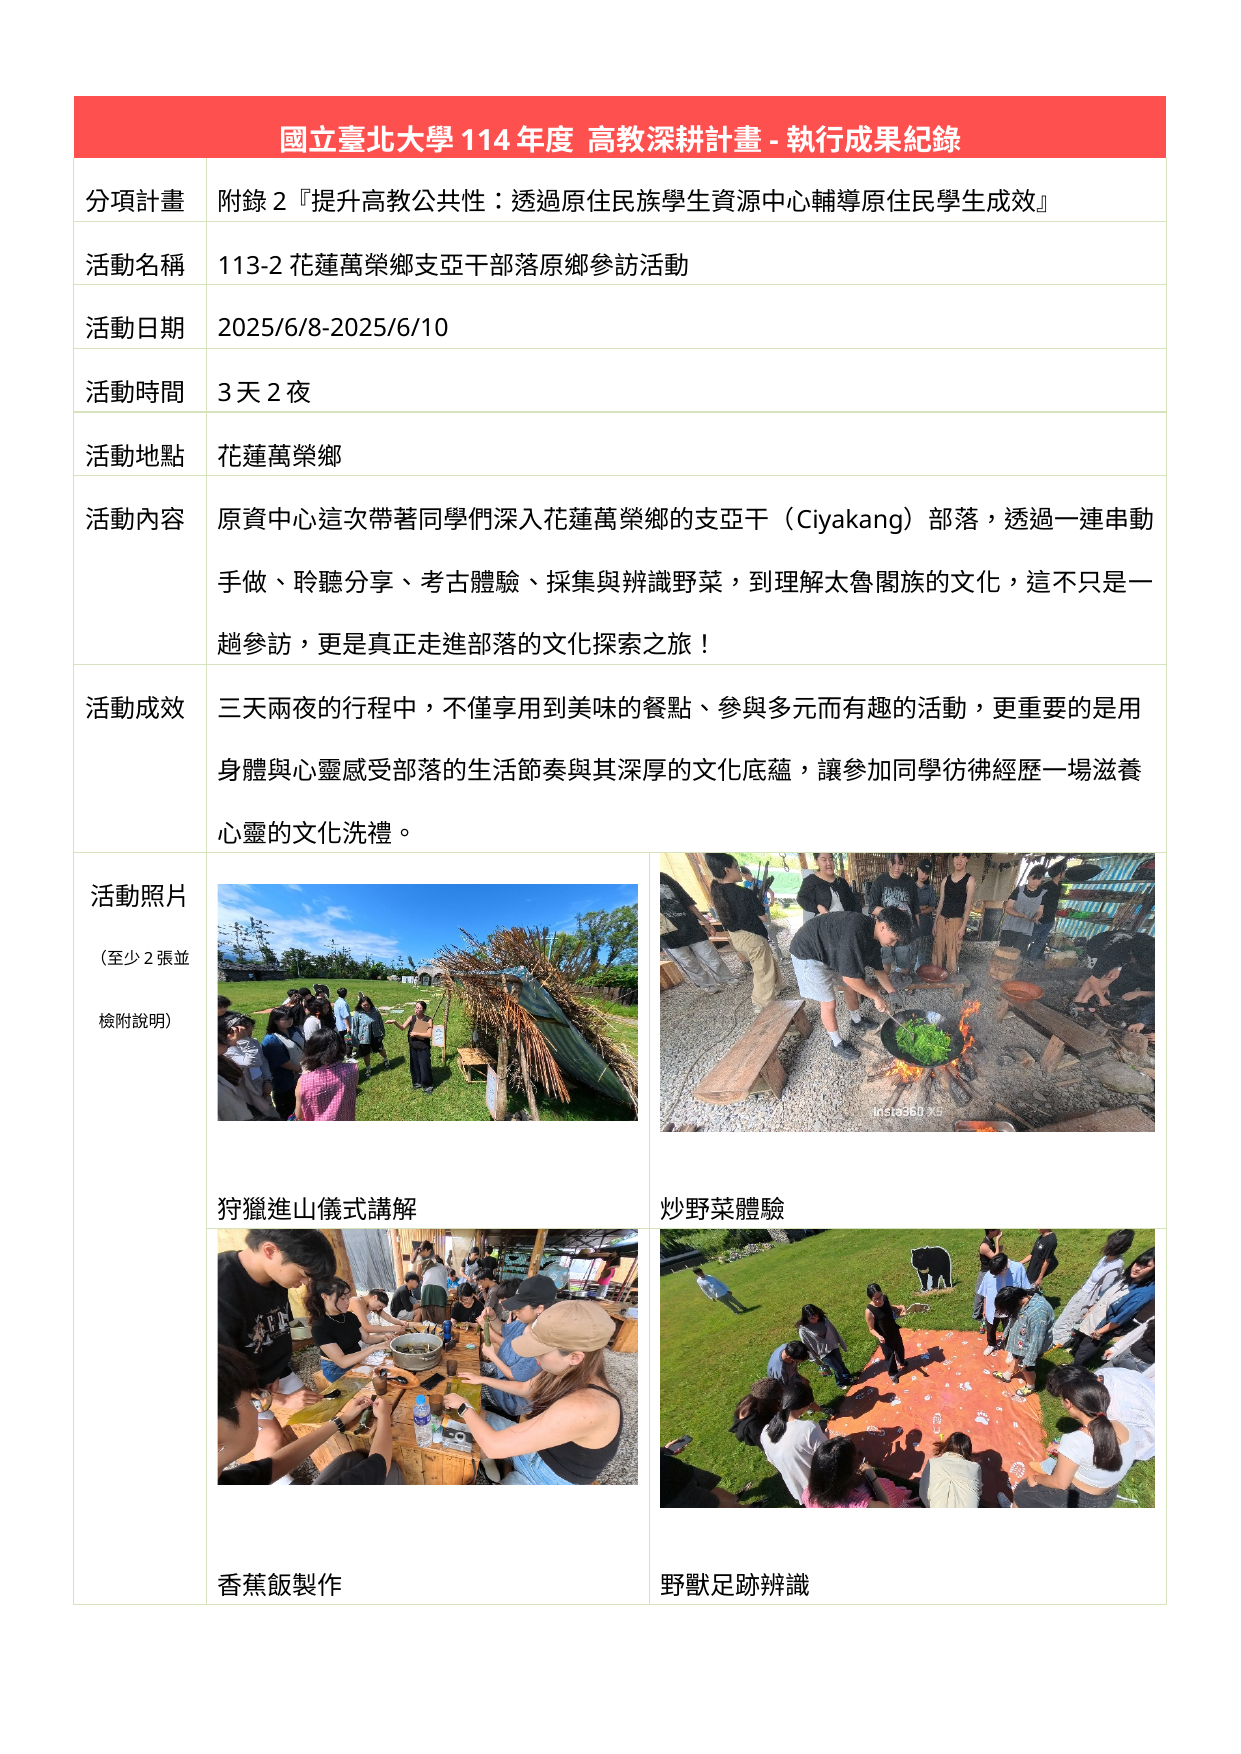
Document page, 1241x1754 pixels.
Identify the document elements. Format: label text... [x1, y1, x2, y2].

table_cell 分項計畫 [74, 158, 206, 221]
table_cell 花蓮萬榮鄉 [207, 413, 1166, 475]
table_cell 原資中心這次帶著同學們深入花蓮萬榮鄉的支亞干（Ciyakang）部落，透過一連串動手做、聆聽分享、考古體驗、採集與辨識野菜，到理解太魯閣族的文化，這不只是一趟參訪，更是真正走進部落的文化探索之旅！ [207, 476, 1166, 663]
table_header 國立臺北大學114年度 高教深耕計畫 - 執行成果紀錄 [74, 96, 1166, 158]
table_cell 活動內容 [74, 476, 206, 663]
table_cell 活動照片（至少2張並檢附說明） [74, 853, 206, 1604]
table_cell 野獸足跡辨識 [650, 1229, 1166, 1604]
table_cell 活動成效 [74, 665, 206, 852]
table_cell 活動地點 [74, 413, 206, 475]
table_cell 三天兩夜的行程中，不僅享用到美味的餐點、參與多元而有趣的活動，更重要的是用身體與心靈感受部落的生活節奏與其深厚的文化底蘊，讓參加同學彷彿經歷一場滋養心靈的文化洗禮。 [207, 665, 1166, 852]
table_cell 活動日期 [74, 285, 206, 348]
table_cell 炒野菜體驗 [650, 853, 1166, 1228]
table_cell 活動時間 [74, 349, 206, 411]
table_cell 2025/6/8-2025/6/10 [207, 285, 1166, 348]
table_cell 活動名稱 [74, 222, 206, 284]
table_cell 香蕉飯製作 [207, 1229, 649, 1604]
table_cell 狩獵進山儀式講解 [207, 853, 649, 1228]
table_cell 3天2夜 [207, 349, 1166, 411]
table_cell 附錄2『提升高教公共性：透過原住民族學生資源中心輔導原住民學生成效』 [207, 158, 1166, 221]
table_cell 113-2 花蓮萬榮鄉支亞干部落原鄉參訪活動 [207, 222, 1166, 284]
